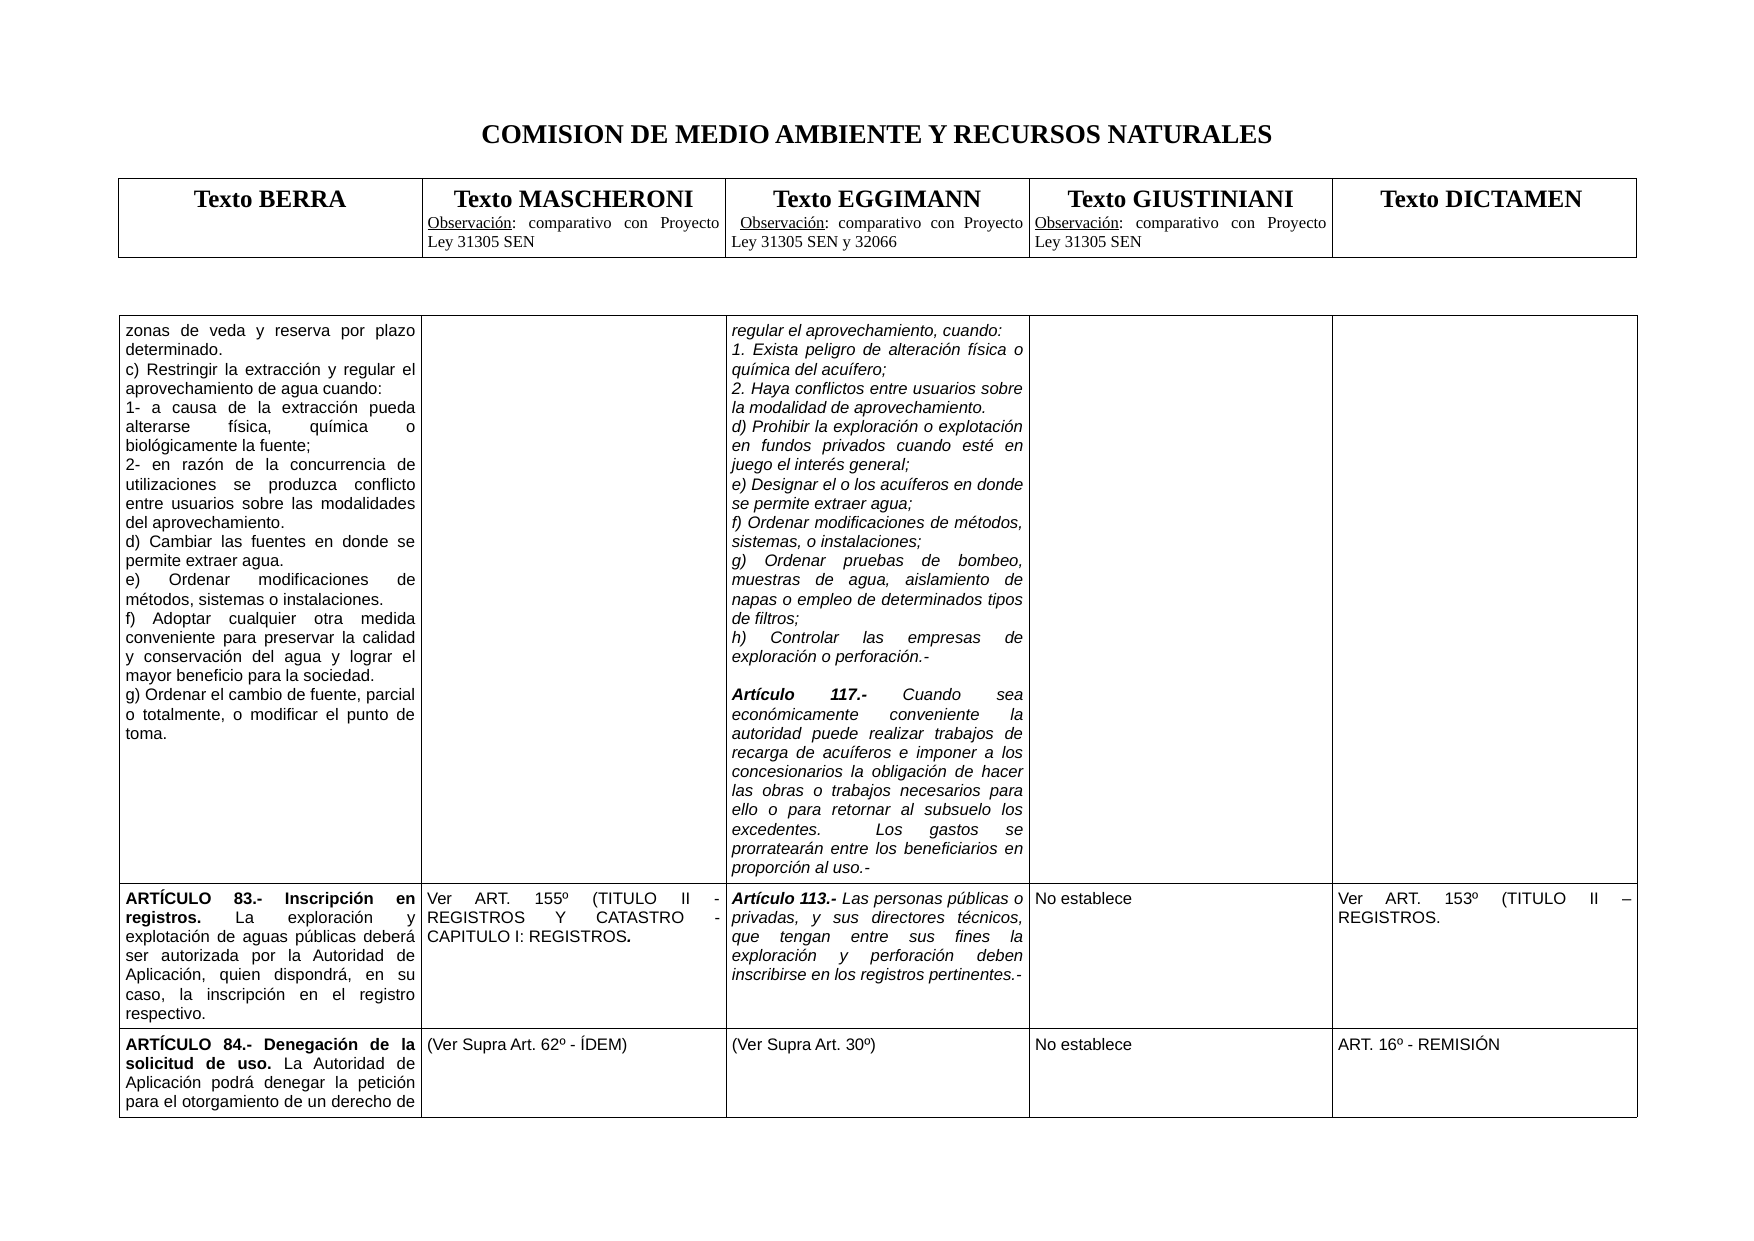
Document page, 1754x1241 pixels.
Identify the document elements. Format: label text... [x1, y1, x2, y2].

table_cell Artículo 113.- Las personas públicas o privadas, y sus directores técnicos, que tengan entre sus fines la exploración y perforación deben inscribirse en los registros pertinentes.- [727, 884, 1029, 1028]
table_cell zonas de veda y reserva por plazo determinado. c) Restringir la extracción y regular el aprovechamiento de agua cuando: 1- a causa de la extracción pueda alterarse física, química o biológicamente la fuente; 2- en razón de la concurrencia de utilizaciones se produzca conflicto entre usuarios sobre las modalidades del aprovechamiento. d) Cambiar las fuentes en donde se permite extraer agua. e) Ordenar modificaciones de métodos, sistemas o instalaciones. f) Adoptar cualquier otra medida conveniente para preservar la calidad y conservación del agua y lograr el mayor beneficio para la sociedad. g) Ordenar el cambio de fuente, parcial o totalmente, o modificar el punto de toma. [120, 316, 421, 882]
table_cell regular el aprovechamiento, cuando: 1. Exista peligro de alteración física o química del acuífero; 2. Haya conflictos entre usuarios sobre la modalidad de aprovechamiento. d) Prohibir la exploración o explotación en fundos privados cuando esté en juego el interés general; e) Designar el o los acuíferos en donde se permite extraer agua; f) Ordenar modificaciones de métodos, sistemas, o instalaciones; g) Ordenar pruebas de bombeo, muestras de agua, aislamiento de napas o empleo de determinados tipos de filtros; h) Controlar las empresas de exploración o perforación.- Artículo 117.- Cuando sea económicamente conveniente la autoridad puede realizar trabajos de recarga de acuíferos e imponer a los concesionarios la obligación de hacer las obras o trabajos necesarios para ello o para retornar al subsuelo los excedentes. Los gastos se prorratearán entre los beneficiarios en proporción al uso.- [727, 316, 1029, 882]
table_cell Ver ART. 153º (TITULO II – REGISTROS. [1333, 884, 1637, 1028]
table_cell (Ver Supra Art. 62º - ÍDEM) [422, 1029, 726, 1117]
table_cell [422, 316, 726, 882]
table_cell Ver ART. 155º (TITULO II - REGISTROS Y CATASTRO - CAPITULO I: REGISTROS. [422, 884, 726, 1028]
table_cell [1030, 316, 1332, 882]
table_cell (Ver Supra Art. 30º) [727, 1029, 1029, 1117]
table_cell ARTÍCULO 83.- Inscripción en registros. La exploración y explotación de aguas públicas deberá ser autorizada por la Autoridad de Aplicación, quien dispondrá, en su caso, la inscripción en el registro respectivo. [120, 884, 421, 1028]
table_cell No establece [1030, 884, 1332, 1028]
table_cell ART. 16º - REMISIÓN [1333, 1029, 1637, 1117]
table_cell No establece [1030, 1029, 1332, 1117]
table_cell [1333, 316, 1637, 882]
table_cell ARTÍCULO 84.- Denegación de la solicitud de uso. La Autoridad de Aplicación podrá denegar la petición para el otorgamiento de un derecho de [120, 1029, 421, 1117]
